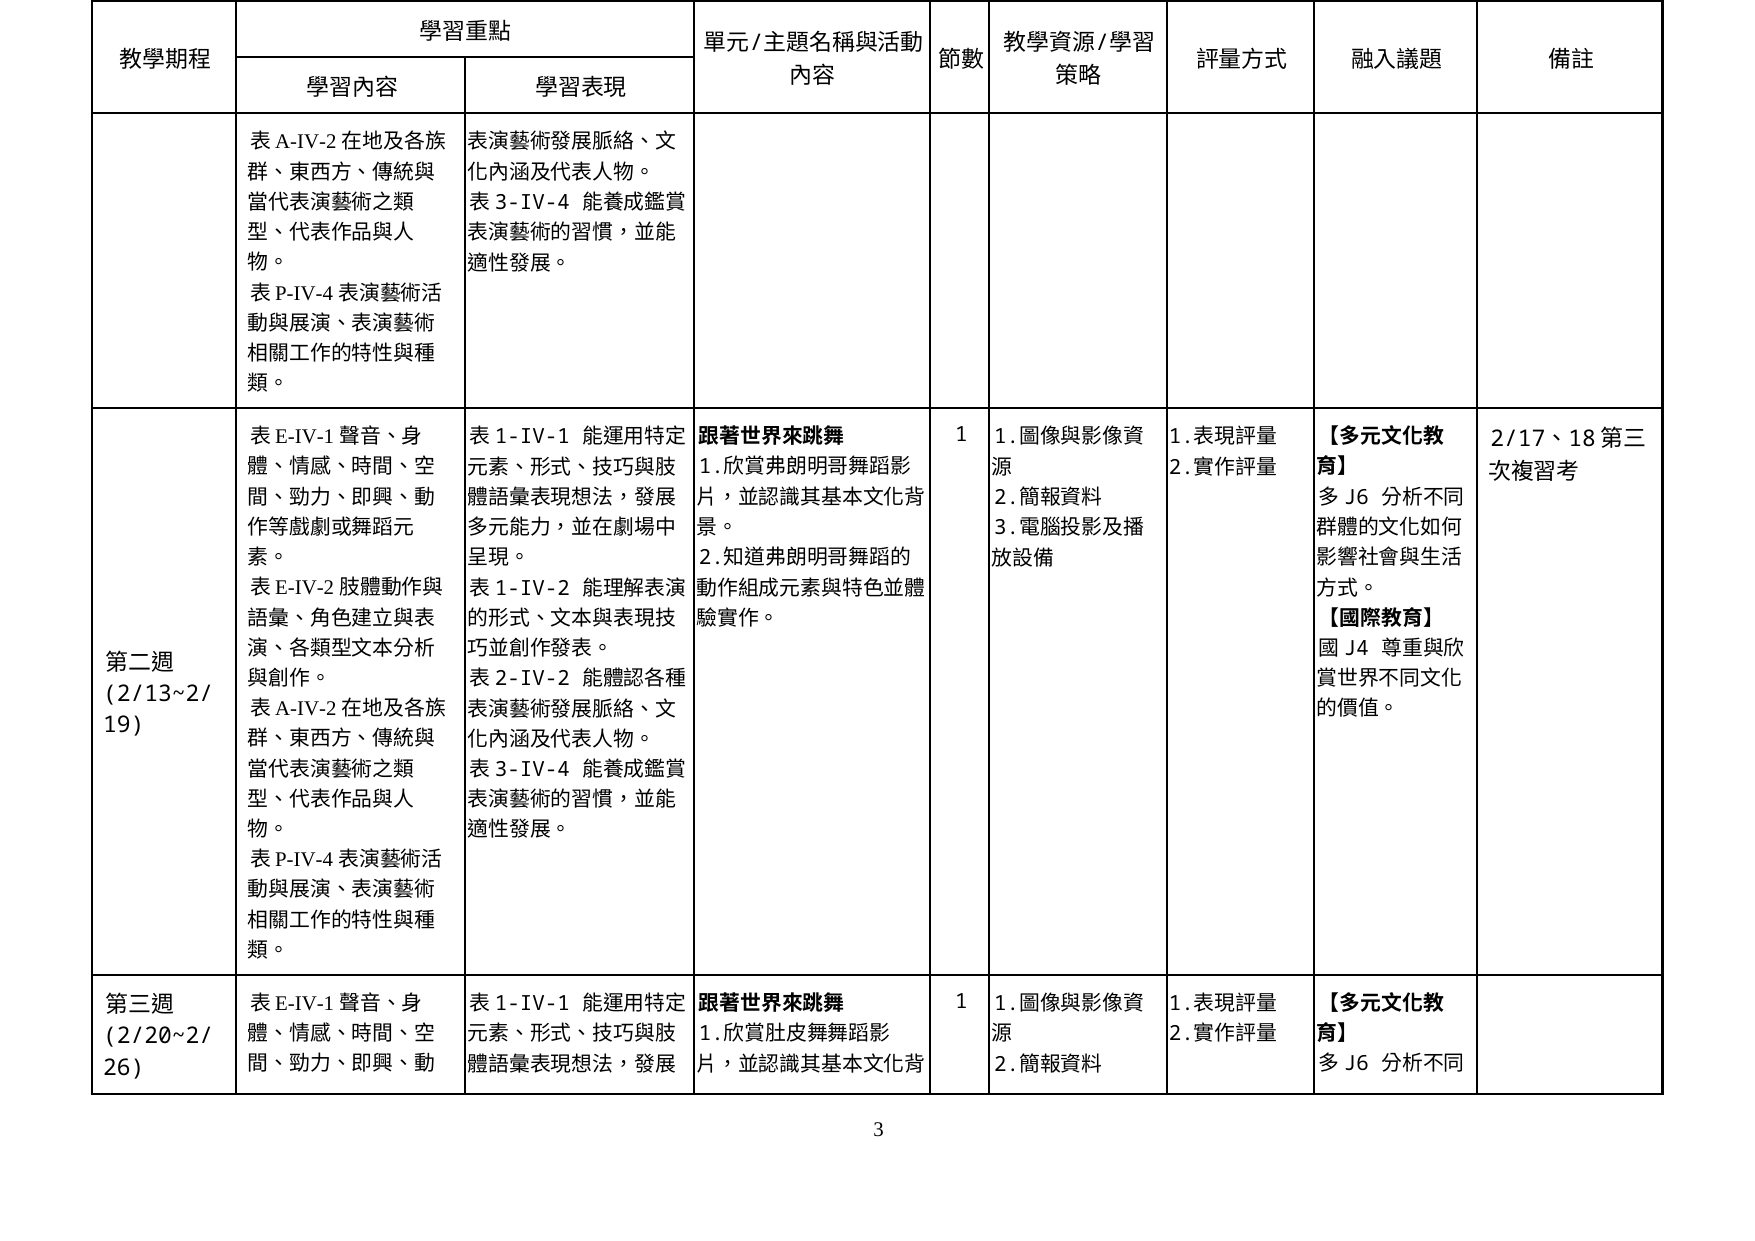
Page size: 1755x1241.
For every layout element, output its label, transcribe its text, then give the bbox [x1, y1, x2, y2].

table_cell 跟著世界來跳舞 1.欣賞弗朗明哥舞蹈影片，並認識其基本文化背景。 2.知道弗朗明哥舞蹈的動作組成元素與特色並體驗實作。 [695, 409, 929, 974]
table_cell 第二週(2/13~2/19) [93, 409, 235, 974]
table_cell [93, 114, 235, 407]
table_cell [1478, 114, 1661, 407]
table_cell 表演藝術發展脈絡、文化內涵及代表人物。 表3-IV-4 能養成鑑賞表演藝術的習慣，並能適性發展。 [466, 114, 693, 407]
table_cell 2/17、18第三次複習考 [1478, 409, 1661, 974]
table_cell 表E-IV-1 聲音、身體、情感、時間、空間、勁力、即興、動作等戲劇或舞蹈元素。 表E-IV-2 肢體動作與語彙、角色建立與表演、各類型文本分析與創作。 表A-IV-2 在地及各族群、東西方、傳統與當代表演藝術之類型、代表作品與人物。 表P-IV-4 表演藝術活動與展演、表演藝術相關工作的特性與種類。 [237, 409, 464, 974]
table_header 學習重點 [237, 2, 693, 56]
table_header 評量方式 [1168, 2, 1313, 112]
table_cell 1.表現評量 2.實作評量 [1168, 409, 1313, 974]
table_cell [931, 114, 988, 407]
table_cell 跟著世界來跳舞 1.欣賞肚皮舞舞蹈影片，並認識其基本文化背 [695, 976, 929, 1092]
table_cell 1.表現評量 2.實作評量 [1168, 976, 1313, 1092]
table_header 節數 [931, 2, 988, 112]
table_header 備註 [1478, 2, 1661, 112]
table_cell 表1-IV-1 能運用特定元素、形式、技巧與肢體語彙表現想法，發展多元能力，並在劇場中呈現。 表1-IV-2 能理解表演的形式、文本與表現技巧並創作發表。 表2-IV-2 能體認各種表演藝術發展脈絡、文化內涵及代表人物。 表3-IV-4 能養成鑑賞表演藝術的習慣，並能適性發展。 [466, 409, 693, 974]
table_cell 【多元文化教育】 多J6 分析不同群體的文化如何影響社會與生活方式。 【國際教育】 國J4 尊重與欣賞世界不同文化的價值。 [1315, 409, 1476, 974]
table_cell 第三週(2/20~2/26) [93, 976, 235, 1092]
table_header 教學期程 [93, 2, 235, 112]
table_cell 1.圖像與影像資源 2.簡報資料 [990, 976, 1166, 1092]
table_cell 表1-IV-1 能運用特定元素、形式、技巧與肢體語彙表現想法，發展 [466, 976, 693, 1092]
table_cell 表E-IV-1 聲音、身體、情感、時間、空間、勁力、即興、動 [237, 976, 464, 1092]
table_cell [990, 114, 1166, 407]
table_cell 表A-IV-2 在地及各族群、東西方、傳統與當代表演藝術之類型、代表作品與人物。 表P-IV-4 表演藝術活動與展演、表演藝術相關工作的特性與種類。 [237, 114, 464, 407]
table_cell 1 [931, 409, 988, 974]
table_header 單元/主題名稱與活動內容 [695, 2, 929, 112]
table_cell 學習表現 [466, 58, 693, 112]
table_header 教學資源/學習策略 [990, 2, 1166, 112]
table_header 融入議題 [1315, 2, 1476, 112]
table_cell [1315, 114, 1476, 407]
table_cell 【多元文化教育】 多J6 分析不同 [1315, 976, 1476, 1092]
table_cell [1168, 114, 1313, 407]
table_cell 1.圖像與影像資源 2.簡報資料 3.電腦投影及播放設備 [990, 409, 1166, 974]
table_cell 學習內容 [237, 58, 464, 112]
table_cell [1478, 976, 1661, 1092]
table_cell [695, 114, 929, 407]
table_cell 1 [931, 976, 988, 1092]
